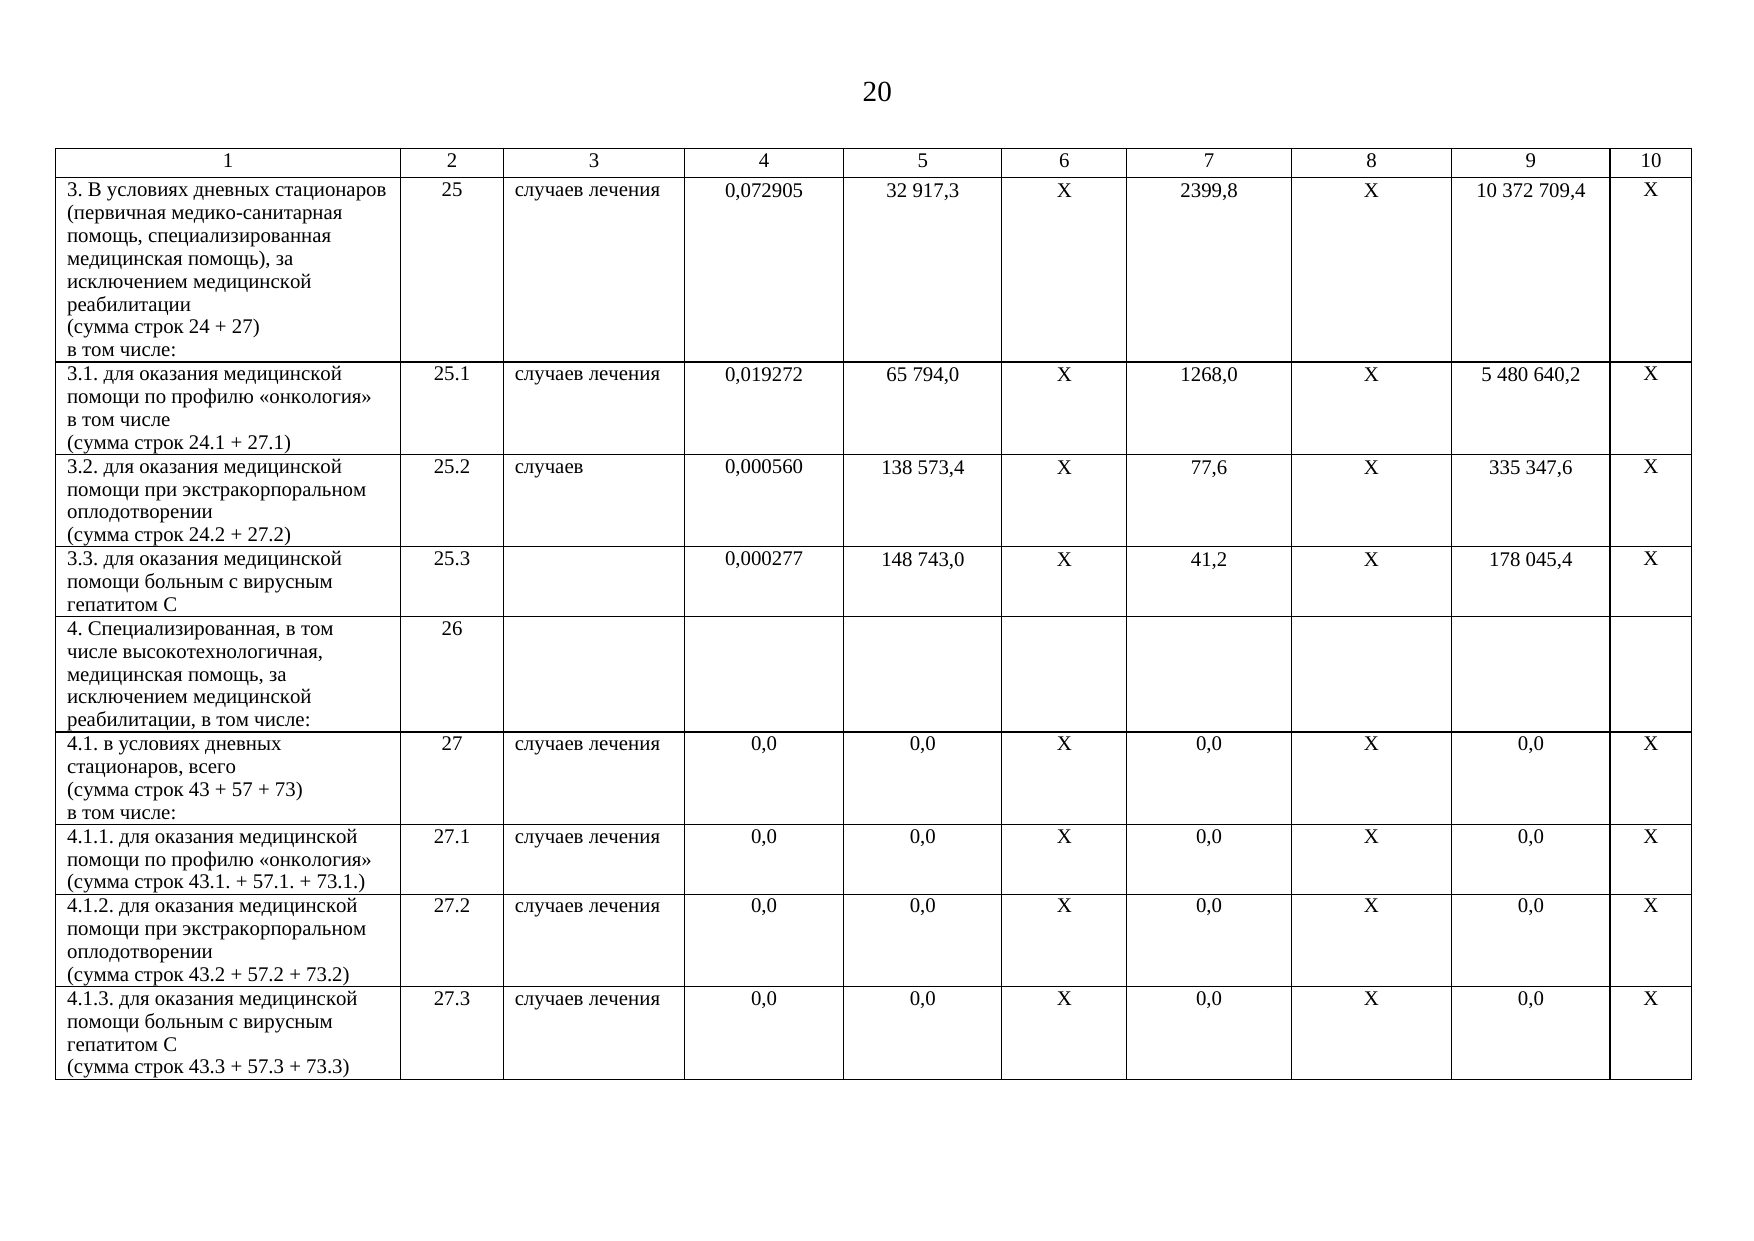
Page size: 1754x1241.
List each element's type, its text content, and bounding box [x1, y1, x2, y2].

table_cell 0,0 [844, 733, 1001, 824]
table_cell [1127, 617, 1291, 731]
table_cell случаев лечения [504, 895, 684, 986]
table_cell X [1292, 455, 1451, 546]
table_header 3 [504, 149, 684, 177]
table_cell 0,0 [1127, 733, 1291, 824]
table_cell 4.1. в условиях дневных стационаров, всего (сумма строк 43 + 57 + 73) в том числе: [56, 733, 400, 824]
table_cell случаев лечения [504, 733, 684, 824]
table_cell 0,0 [1127, 825, 1291, 893]
table_header 7 [1127, 149, 1291, 177]
table_cell [1292, 617, 1451, 731]
table_cell 0,0 [844, 825, 1001, 893]
table_header 4 [685, 149, 843, 177]
table_cell 27.2 [401, 895, 503, 986]
table_cell Х [1611, 733, 1691, 824]
table_cell случаев [504, 455, 684, 546]
table_cell 138 573,4 [844, 455, 1001, 546]
table_cell 0,0 [1452, 987, 1609, 1078]
table_cell 0,0 [685, 733, 843, 824]
table_header 2 [401, 149, 503, 177]
table_header 8 [1292, 149, 1451, 177]
table_cell 0,0 [685, 987, 843, 1078]
table_cell случаев лечения [504, 178, 684, 361]
table_cell 3.2. для оказания медицинской помощи при экстракорпоральном оплодотворении (сумма строк 24.2 + 27.2) [56, 455, 400, 546]
table_cell случаев лечения [504, 363, 684, 454]
table_header 6 [1002, 149, 1126, 177]
table_cell Х [1611, 455, 1691, 546]
table_cell Х [1292, 825, 1451, 893]
table_cell Х [1002, 987, 1126, 1078]
table_cell 0,019272 [685, 363, 843, 454]
table_cell 3.1. для оказания медицинской помощи по профилю «онкология» в том числе (сумма строк 24.1 + 27.1) [56, 363, 400, 454]
table_header 9 [1452, 149, 1609, 177]
table_cell 0,0 [1452, 895, 1609, 986]
table_cell 0,0 [1127, 895, 1291, 986]
table_cell 0,072905 [685, 178, 843, 361]
table_cell 25.3 [401, 547, 503, 616]
table_header 10 [1611, 149, 1691, 177]
table_cell X [1002, 363, 1126, 454]
table_cell [504, 617, 684, 731]
table_cell [1611, 617, 1691, 731]
table_cell Х [1611, 178, 1691, 361]
table_cell 3. В условиях дневных стационаров (первичная медико-санитарная помощь, специализированная медицинская помощь), за исключением медицинской реабилитации (сумма строк 24 + 27) в том числе: [56, 178, 400, 361]
table_cell 1268,0 [1127, 363, 1291, 454]
table_cell Х [1611, 987, 1691, 1078]
table_cell [844, 617, 1001, 731]
table_cell 148 743,0 [844, 547, 1001, 616]
table_cell Х [1611, 547, 1691, 616]
table_cell 4.1.3. для оказания медицинской помощи больным с вирусным гепатитом С (сумма строк 43.3 + 57.3 + 73.3) [56, 987, 400, 1078]
table_cell X [1292, 547, 1451, 616]
table_cell 77,6 [1127, 455, 1291, 546]
table_cell 0,0 [1452, 733, 1609, 824]
table_cell 5 480 640,2 [1452, 363, 1609, 454]
table_cell [504, 547, 684, 616]
table_cell Х [1292, 987, 1451, 1078]
table_cell 3.3. для оказания медицинской помощи больным с вирусным гепатитом С [56, 547, 400, 616]
table_cell 0,000277 [685, 547, 843, 616]
table_cell 0,0 [844, 895, 1001, 986]
table_cell Х [1611, 895, 1691, 986]
table_cell X [1002, 178, 1126, 361]
table_cell 0,0 [844, 987, 1001, 1078]
table_cell 41,2 [1127, 547, 1291, 616]
table_cell 178 045,4 [1452, 547, 1609, 616]
table_cell 27 [401, 733, 503, 824]
table_cell 2399,8 [1127, 178, 1291, 361]
table_cell 4. Специализированная, в том числе высокотехнологичная, медицинская помощь, за исключением медицинской реабилитации, в том числе: [56, 617, 400, 731]
table_cell Х [1292, 895, 1451, 986]
table_cell [1002, 617, 1126, 731]
table_cell 0,0 [1127, 987, 1291, 1078]
table_header 1 [56, 149, 400, 177]
table_cell 25 [401, 178, 503, 361]
table_cell 10 372 709,4 [1452, 178, 1609, 361]
table_cell X [1002, 547, 1126, 616]
table_cell 32 917,3 [844, 178, 1001, 361]
table_cell [685, 617, 843, 731]
table_cell 0,000560 [685, 455, 843, 546]
table_cell 27.3 [401, 987, 503, 1078]
table_cell [1452, 617, 1609, 731]
table_cell 26 [401, 617, 503, 731]
table_cell X [1292, 178, 1451, 361]
table_cell Х [1292, 733, 1451, 824]
table_cell случаев лечения [504, 825, 684, 893]
table_cell 4.1.1. для оказания медицинской помощи по профилю «онкология» (сумма строк 43.1. + 57.1. + 73.1.) [56, 825, 400, 893]
table_cell 25.1 [401, 363, 503, 454]
table_cell 25.2 [401, 455, 503, 546]
table_cell 0,0 [685, 825, 843, 893]
table_cell 65 794,0 [844, 363, 1001, 454]
table_cell Х [1002, 825, 1126, 893]
table_cell 0,0 [685, 895, 843, 986]
table_cell X [1292, 363, 1451, 454]
table_cell 4.1.2. для оказания медицинской помощи при экстракорпоральном оплодотворении (сумма строк 43.2 + 57.2 + 73.2) [56, 895, 400, 986]
table_cell 0,0 [1452, 825, 1609, 893]
table_cell 335 347,6 [1452, 455, 1609, 546]
table_cell Х [1611, 363, 1691, 454]
table_header 5 [844, 149, 1001, 177]
table_cell 27.1 [401, 825, 503, 893]
table_cell Х [1611, 825, 1691, 893]
table_cell Х [1002, 733, 1126, 824]
table_cell X [1002, 455, 1126, 546]
table_cell случаев лечения [504, 987, 684, 1078]
table_cell Х [1002, 895, 1126, 986]
